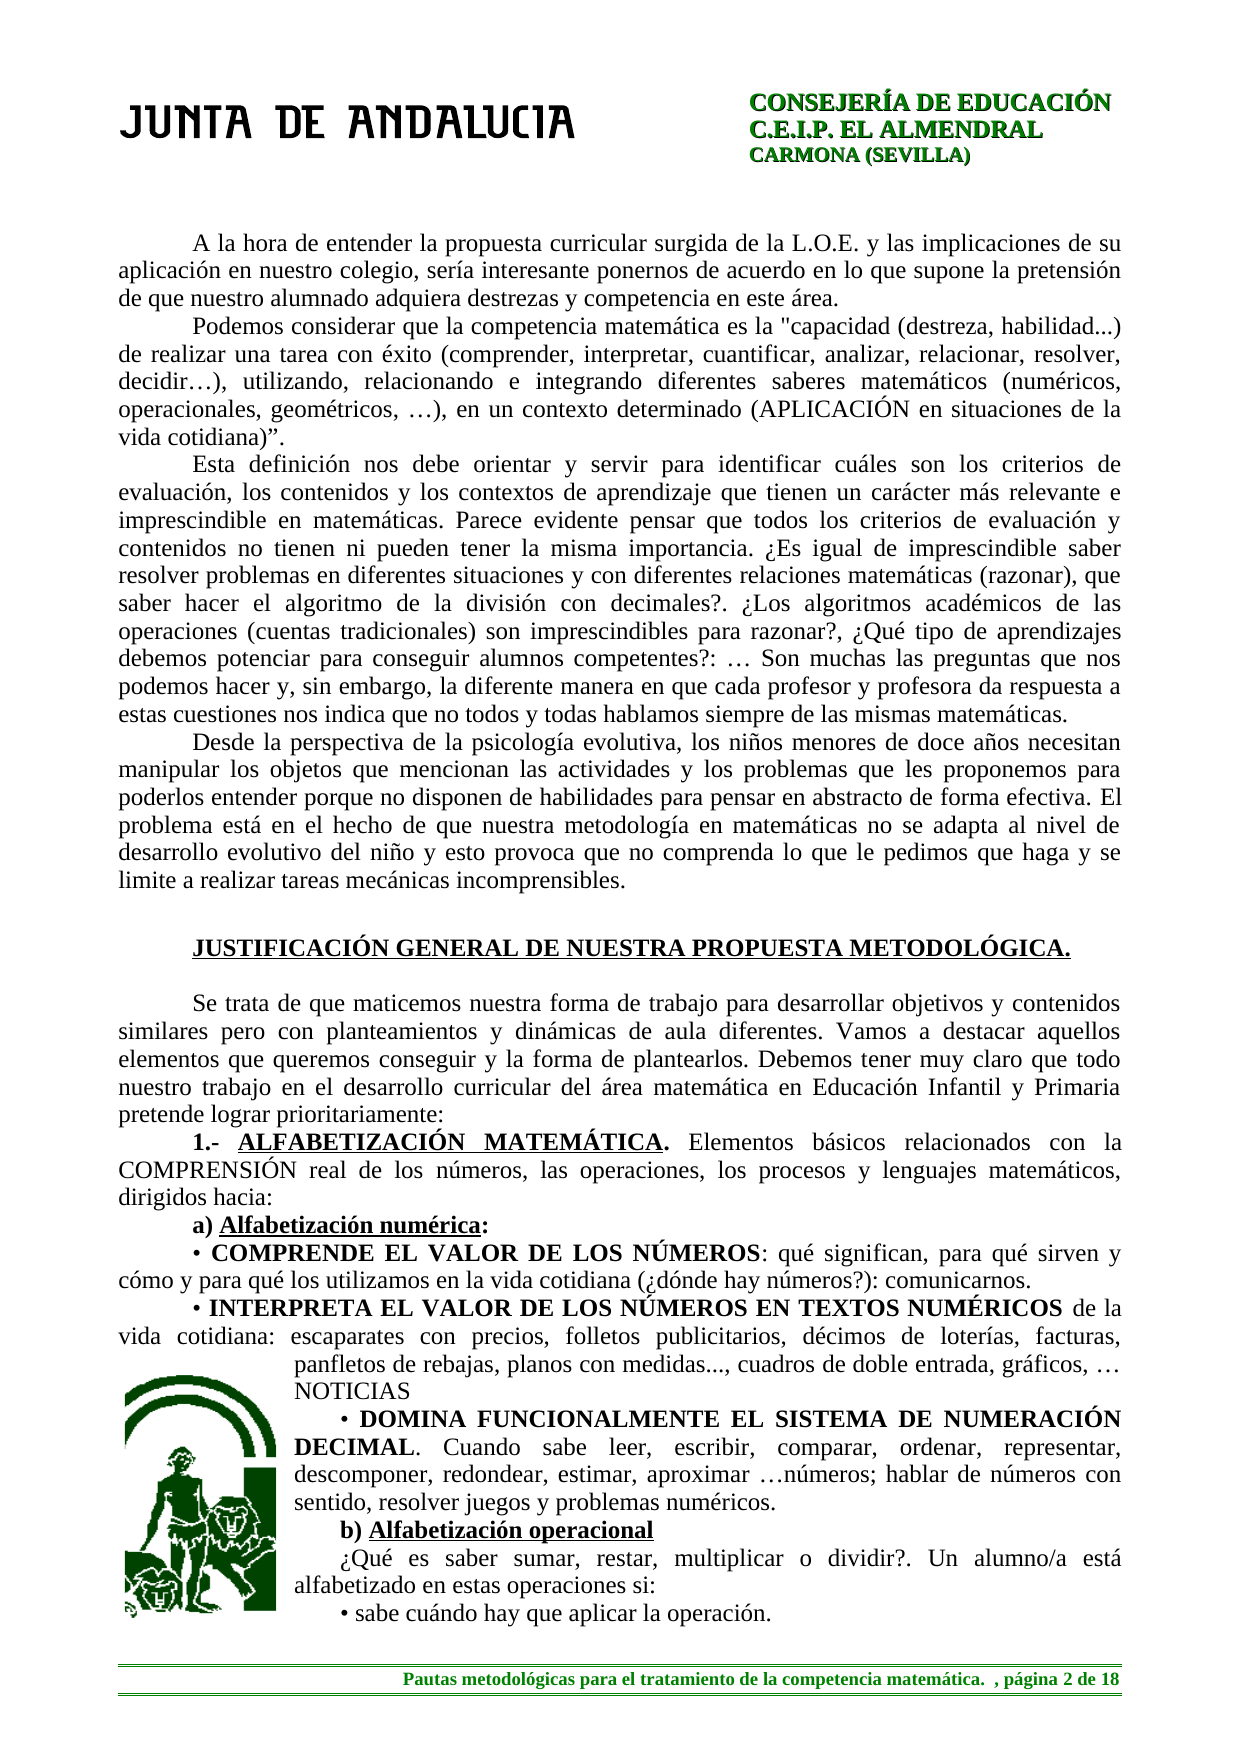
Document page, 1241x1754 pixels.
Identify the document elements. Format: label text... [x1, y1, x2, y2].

text • sabe cuándo hay que aplicar la operación. [118, 1599, 1122, 1627]
text Podemos considerar que la competencia matemática es la "capacidad (destreza, habilidad...) de realizar una tarea con éxito (comprender, interpretar, cuantificar, analizar, relacionar, resolver, decidir…), utilizando, relacionando e integrando diferentes saberes matemáticos (numéricos, operacionales, geométricos, …), en un contexto determinado (APLICACIÓN en situaciones de la vida cotidiana)”. [118, 312, 1122, 451]
text A la hora de entender la propuesta curricular surgida de la L.O.E. y las implicaciones de su aplicación en nuestro colegio, sería interesante ponernos de acuerdo en lo que supone la pretensión de que nuestro alumnado adquiera destrezas y competencia en este área. [118, 229, 1122, 312]
text 1.- ALFABETIZACIÓN MATEMÁTICA. Elementos básicos relacionados con la COMPRENSIÓN real de los números, las operaciones, los procesos y lenguajes matemáticos, dirigidos hacia: [118, 1128, 1122, 1211]
text • DOMINA FUNCIONALMENTE EL SISTEMA DE NUMERACIÓN DECIMAL. Cuando sabe leer, escribir, comparar, ordenar, representar, descomponer, redondear, estimar, aproximar …números; hablar de números con sentido, resolver juegos y problemas numéricos. [277, 1405, 1122, 1516]
text a) Alfabetización numérica: [118, 1211, 1122, 1239]
text Desde la perspectiva de la psicología evolutiva, los niños menores de doce años necesitan manipular los objetos que mencionan las actividades y los problemas que les proponemos para poderlos entender porque no disponen de habilidades para pensar en abstracto de forma efectiva. El problema está en el hecho de que nuestra metodología en matemáticas no se adapta al nivel de desarrollo evolutivo del niño y esto provoca que no comprenda lo que le pedimos que haga y se limite a realizar tareas mecánicas incomprensibles. [118, 728, 1122, 894]
text • INTERPRETA EL VALOR DE LOS NÚMEROS EN TEXTOS NUMÉRICOS de la vida cotidiana: escaparates con precios, folletos publicitarios, décimos de loterías, facturas, panfletos de rebajas, planos con medidas..., cuadros de doble entrada, gráficos, …NOTICIAS [118, 1294, 1122, 1405]
text JUSTIFICACIÓN GENERAL DE NUESTRA PROPUESTA METODOLÓGICA. [118, 934, 1122, 962]
text Se trata de que maticemos nuestra forma de trabajo para desarrollar objetivos y contenidos similares pero con planteamientos y dinámicas de aula diferentes. Vamos a destacar aquellos elementos que queremos conseguir y la forma de plantearlos. Debemos tener muy claro que todo nuestro trabajo en el desarrollo curricular del área matemática en Educación Infantil y Primaria pretende lograr prioritariamente: [118, 989, 1122, 1128]
text ¿Qué es saber sumar, restar, multiplicar o dividir?. Un alumno/a está alfabetizado en estas operaciones si: [277, 1544, 1122, 1599]
text Esta definición nos debe orientar y servir para identificar cuáles son los criterios de evaluación, los contenidos y los contextos de aprendizaje que tienen un carácter más relevante e imprescindible en matemáticas. Parece evidente pensar que todos los criterios de evaluación y contenidos no tienen ni pueden tener la misma importancia. ¿Es igual de imprescindible saber resolver problemas en diferentes situaciones y con diferentes relaciones matemáticas (razonar), que saber hacer el algoritmo de la división con decimales?. ¿Los algoritmos académicos de las operaciones (cuentas tradicionales) son imprescindibles para razonar?, ¿Qué tipo de aprendizajes debemos potenciar para conseguir alumnos competentes?: … Son muchas las preguntas que nos podemos hacer y, sin embargo, la diferente manera en que cada profesor y profesora da respuesta a estas cuestiones nos indica que no todos y todas hablamos siempre de las mismas matemáticas. [118, 451, 1122, 728]
text • COMPRENDE EL VALOR DE LOS NÚMEROS: qué significan, para qué sirven y cómo y para qué los utilizamos en la vida cotidiana (¿dónde hay números?): comunicarnos. [118, 1239, 1122, 1294]
text b) Alfabetización operacional [277, 1516, 1122, 1544]
